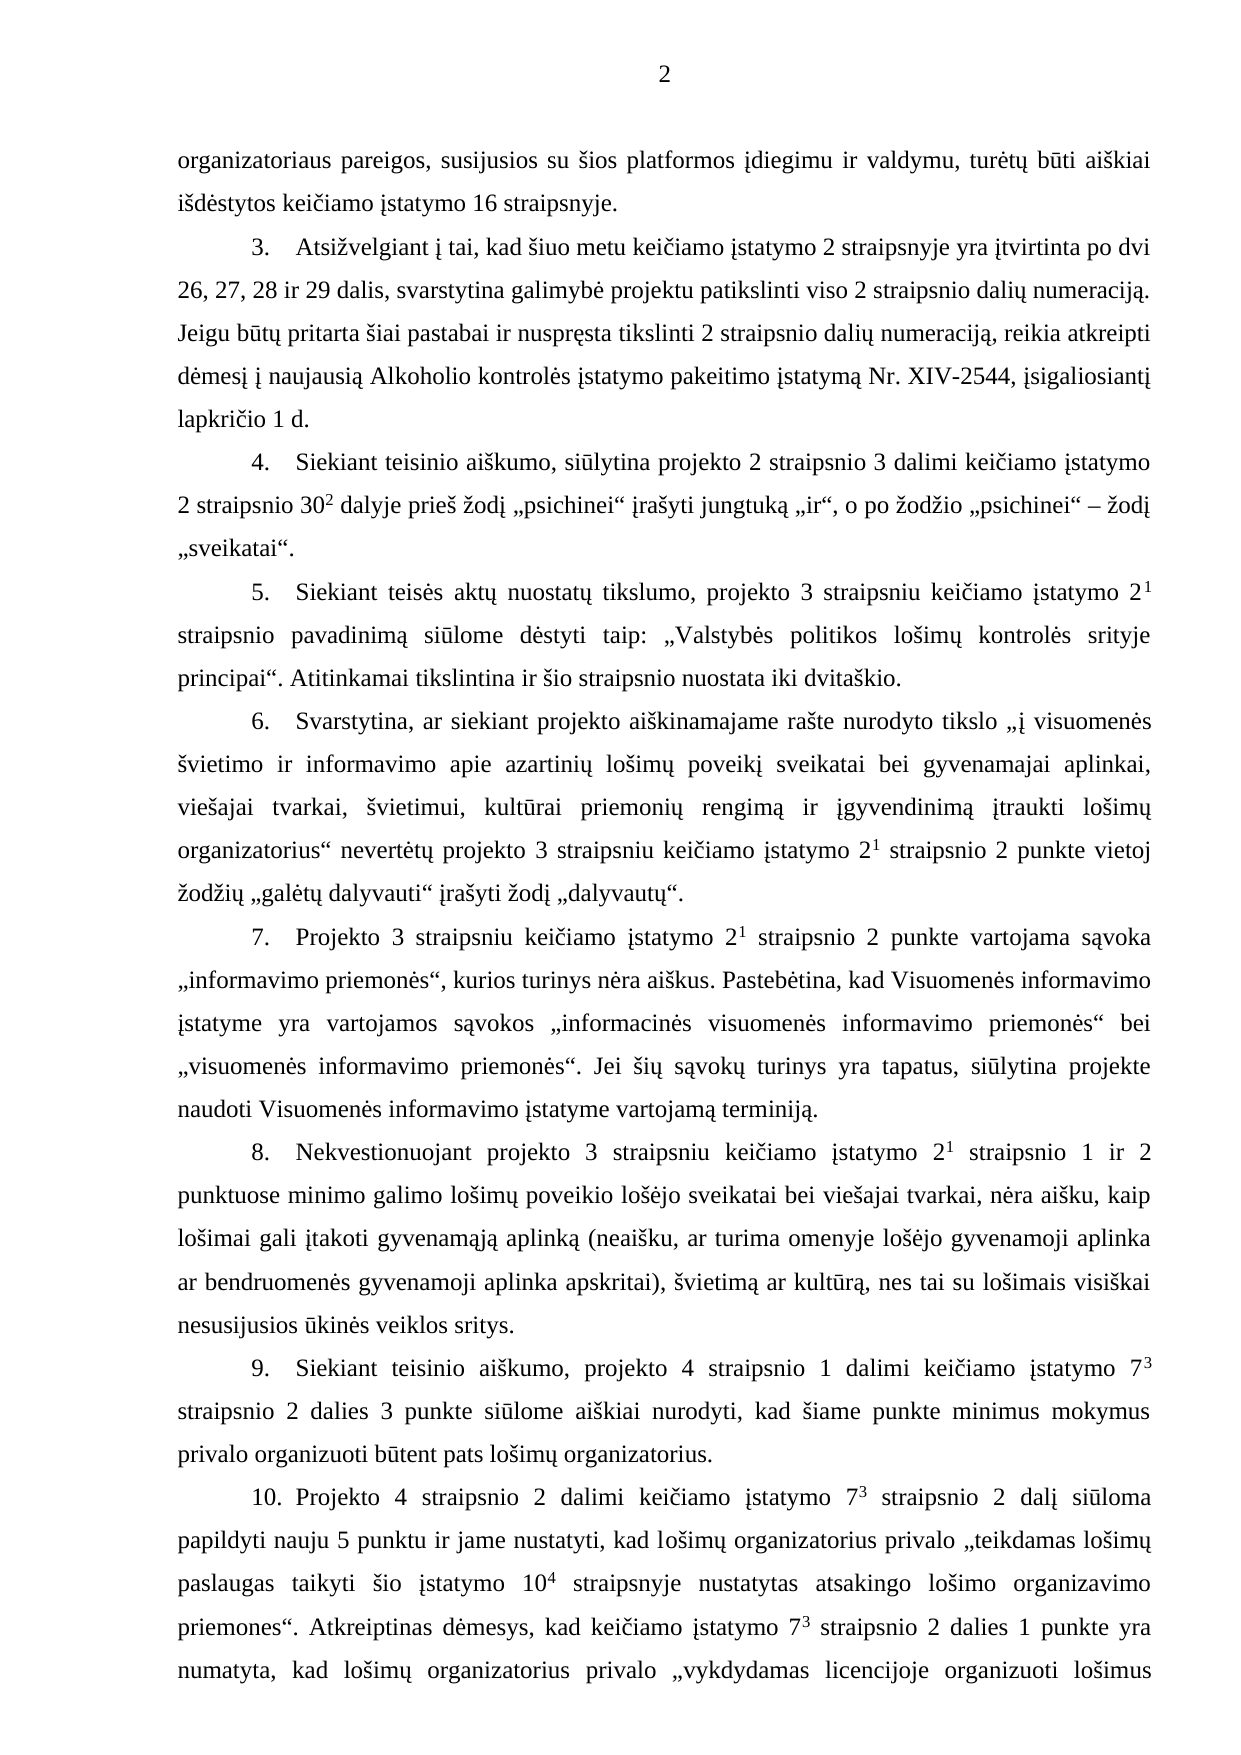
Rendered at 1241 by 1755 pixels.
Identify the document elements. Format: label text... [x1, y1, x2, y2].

list Projekto 3 straipsniu keičiamo įstatymo 21 straipsnio 2 punkte vartojama sąvoka „informavimo priemonės“, kurios turinys nėra aiškus. Pastebėtina, kad Visuomenės informavimo įstatyme yra vartojamos sąvokos „informacinės visuomenės informavimo priemonės“ bei „visuomenės informavimo priemonės“. Jei šių sąvokų turinys yra tapatus, siūlytina projekte naudoti Visuomenės informavimo įstatyme vartojamą terminiją. [177, 922, 1152, 1123]
list Nekvestionuojant projekto 3 straipsniu keičiamo įstatymo 21 straipsnio 1 ir 2 punktuose minimo galimo lošimų poveikio lošėjo sveikatai bei viešajai tvarkai, nėra aišku, kaip lošimai gali įtakoti gyvenamąją aplinką (neaišku, ar turima omenyje lošėjo gyvenamoji aplinka ar bendruomenės gyvenamoji aplinka apskritai), švietimą ar kultūrą, nes tai su lošimais visiškai nesusijusios ūkinės veiklos sritys. [177, 1137, 1152, 1338]
list Siekiant teisės aktų nuostatų tikslumo, projekto 3 straipsniu keičiamo įstatymo 21 straipsnio pavadinimą siūlome dėstyti taip: „Valstybės politikos lošimų kontrolės srityje principai“. Atitinkamai tikslintina ir šio straipsnio nuostata iki dvitaškio. [177, 577, 1152, 692]
list Projekto 4 straipsnio 2 dalimi keičiamo įstatymo 73 straipsnio 2 dalį siūloma papildyti nauju 5 punktu ir jame nustatyti, kad lošimų organizatorius privalo „teikdamas lošimų paslaugas taikyti šio įstatymo 104 straipsnyje nustatytas atsakingo lošimo organizavimo priemones“. Atkreiptinas dėmesys, kad keičiamo įstatymo 73 straipsnio 2 dalies 1 punkte yra numatyta, kad lošimų organizatorius privalo „vykdydamas licencijoje organizuoti lošimus [177, 1482, 1152, 1683]
list Siekiant teisinio aiškumo, projekto 4 straipsnio 1 dalimi keičiamo įstatymo 73 straipsnio 2 dalies 3 punkte siūlome aiškiai nurodyti, kad šiame punkte minimus mokymus privalo organizuoti būtent pats lošimų organizatorius. [177, 1353, 1152, 1468]
list organizatoriaus pareigos, susijusios su šios platformos įdiegimu ir valdymu, turėtų būti aiškiai išdėstytos keičiamo įstatymo 16 straipsnyje. [177, 145, 1152, 217]
list Atsižvelgiant į tai, kad šiuo metu keičiamo įstatymo 2 straipsnyje yra įtvirtinta po dvi 26, 27, 28 ir 29 dalis, svarstytina galimybė projektu patikslinti viso 2 straipsnio dalių numeraciją. Jeigu būtų pritarta šiai pastabai ir nuspręsta tikslinti 2 straipsnio dalių numeraciją, reikia atkreipti dėmesį į naujausią Alkoholio kontrolės įstatymo pakeitimo įstatymą Nr. XIV-2544, įsigaliosiantį lapkričio 1 d. [177, 232, 1152, 433]
list Svarstytina, ar siekiant projekto aiškinamajame rašte nurodyto tikslo „į visuomenės švietimo ir informavimo apie azartinių lošimų poveikį sveikatai bei gyvenamajai aplinkai, viešajai tvarkai, švietimui, kultūrai priemonių rengimą ir įgyvendinimą įtraukti lošimų organizatorius“ nevertėtų projekto 3 straipsniu keičiamo įstatymo 21 straipsnio 2 punkte vietoj žodžių „galėtų dalyvauti“ įrašyti žodį „dalyvautų“. [177, 706, 1152, 907]
list Siekiant teisinio aiškumo, siūlytina projekto 2 straipsnio 3 dalimi keičiamo įstatymo 2 straipsnio 302 dalyje prieš žodį „psichinei“ įrašyti jungtuką „ir“, o po žodžio „psichinei“ – žodį „sveikatai“. [177, 447, 1152, 562]
